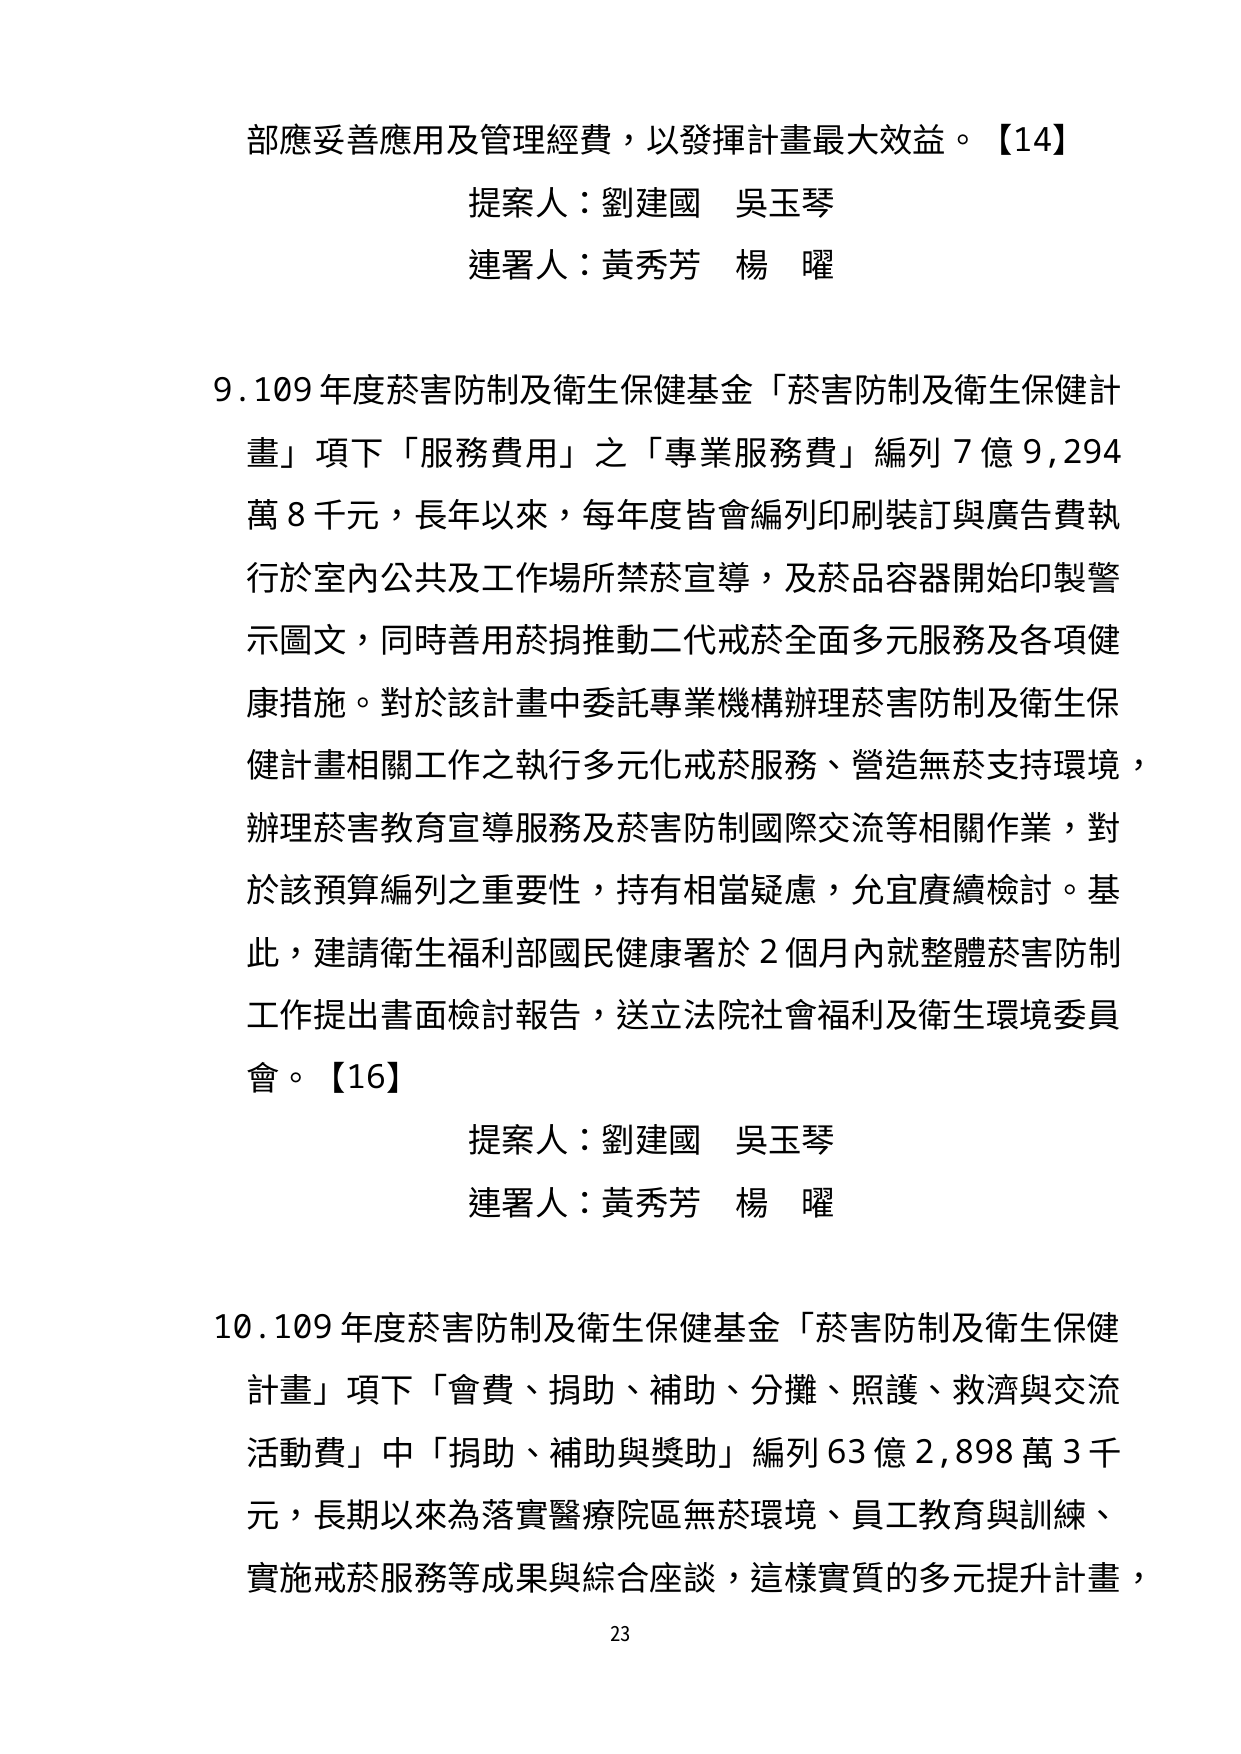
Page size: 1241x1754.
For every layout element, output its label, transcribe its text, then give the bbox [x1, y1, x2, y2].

text 8.109年度菸害防制及衛生保健基金「菸害防制及衛生保健計畫」項下「服務費用」之「旅運費」編列1,327萬4千元，對於計畫中，推動菸害防制及衛生保健相關業務，參與國際會議、研習及交流、參與公共衛生會談與諮商、國外進修及訓練等國外及大陸地區，瞭解擬前往國家、擬拜會或進修訓練機構、會談內容、預計前往時間、以及旅費明細表等資訊；若前往大陸地區參與會議或訓練，以目前兩岸關係狀況來看，不知該單位是以何名義前往？及該會議對於我國在菸害防制政策上有何貢獻？明顯出現公務預算不明及基金預算寬鬆之現象，應嚴謹監督審查，基此，為撙節政府支出，衛生福利部應妥善應用及管理經費，以發揮計畫最大效益。【14】 [212, 97, 1122, 159]
text 提案人：劉建國 吳玉琴 [468, 1097, 1122, 1159]
text 連署人：黃秀芳 楊 曜 [468, 1159, 1122, 1222]
text 提案人：劉建國 吳玉琴 [468, 159, 1122, 222]
text 10.109年度菸害防制及衛生保健基金「菸害防制及衛生保健計畫」項下「會費、捐助、補助、分攤、照護、救濟與交流活動費」中「捐助、補助與獎助」編列63億2,898萬3千元，長期以來為落實醫療院區無菸環境、員工教育與訓練、實施戒菸服務等成果與綜合座談，這樣實質的多元提升計畫，不僅使國內菸害防制及醫療保健政策得以與世界接軌，並將國內預防醫學與醫院健康推上國際舞台，亦具有重大意義。對於補助醫療院所戒菸服務、無菸醫院服務品質提升等計畫，對於成效上如何提升及評核方式？另，四癌篩檢率服務推動多年，惟部分篩檢利用率仍未達預計目標，另人類乳突病毒疫苗服務執行率偏低，服務績效有待提升？允宜賡續檢討，並落實推動，以對社會發揮更大貢獻性。【17】 [212, 1284, 1122, 1597]
text 9.109年度菸害防制及衛生保健基金「菸害防制及衛生保健計畫」項下「服務費用」之「專業服務費」編列7億9,294萬8千元，長年以來，每年度皆會編列印刷裝訂與廣告費執行於室內公共及工作場所禁菸宣導，及菸品容器開始印製警示圖文，同時善用菸捐推動二代戒菸全面多元服務及各項健康措施。對於該計畫中委託專業機構辦理菸害防制及衛生保健計畫相關工作之執行多元化戒菸服務、營造無菸支持環境，辦理菸害教育宣導服務及菸害防制國際交流等相關作業，對於該預算編列之重要性，持有相當疑慮，允宜賡續檢討。基此，建請衛生福利部國民健康署於2個月內就整體菸害防制工作提出書面檢討報告，送立法院社會福利及衛生環境委員會。【16】 [212, 347, 1122, 1097]
text 連署人：黃秀芳 楊 曜 [468, 222, 1122, 284]
